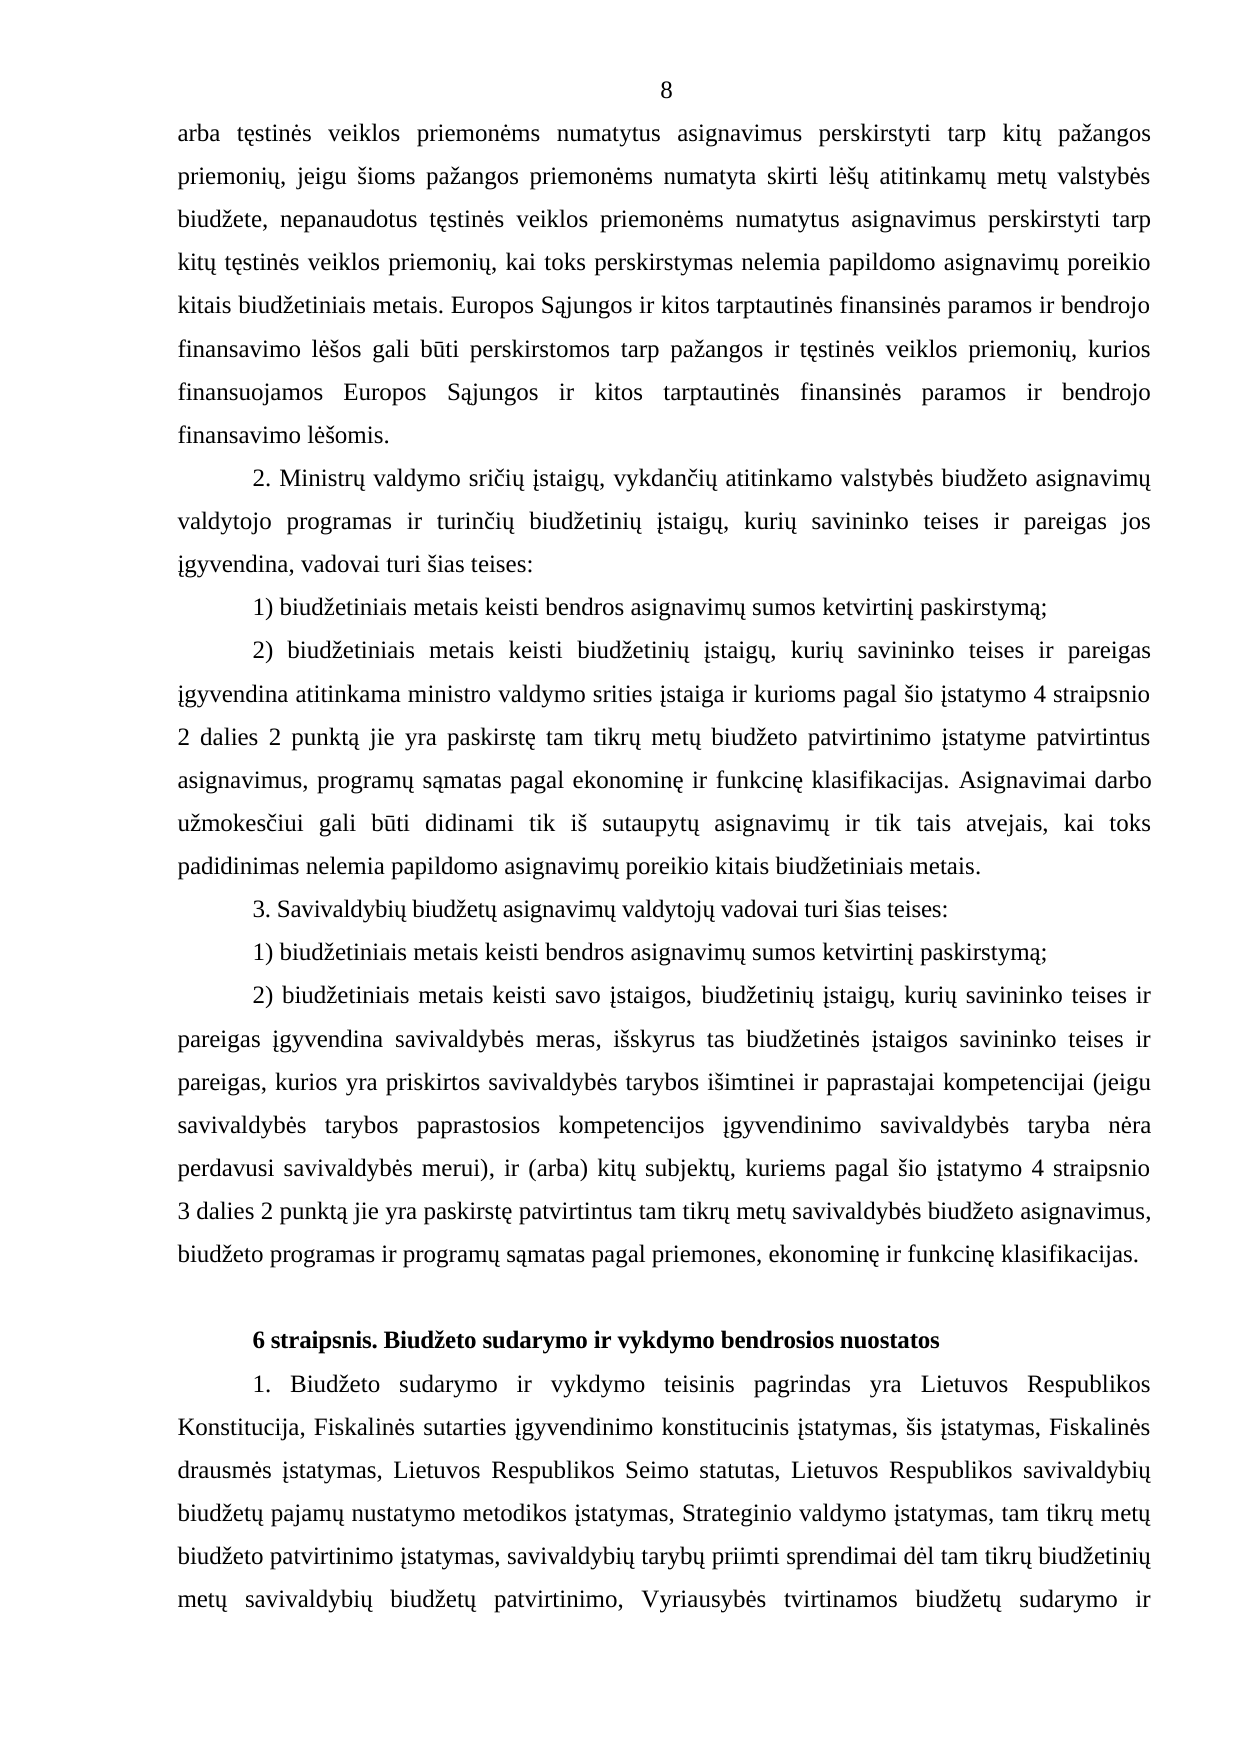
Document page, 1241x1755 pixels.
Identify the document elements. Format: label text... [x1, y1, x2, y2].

text 1) biudžetiniais metais keisti bendros asignavimų sumos ketvirtinį paskirstymą; [177, 937, 1152, 966]
text arba tęstinės veiklos priemonėms numatytus asignavimus perskirstyti tarp kitų pažangos priemonių, jeigu šioms pažangos priemonėms numatyta skirti lėšų atitinkamų metų valstybės biudžete, nepanaudotus tęstinės veiklos priemonėms numatytus asignavimus perskirstyti tarp kitų tęstinės veiklos priemonių, kai toks perskirstymas nelemia papildomo asignavimų poreikio kitais biudžetiniais metais. Europos Sąjungos ir kitos tarptautinės finansinės paramos ir bendrojo finansavimo lėšos gali būti perskirstomos tarp pažangos ir tęstinės veiklos priemonių, kurios finansuojamos Europos Sąjungos ir kitos tarptautinės finansinės paramos ir bendrojo finansavimo lėšomis. [177, 118, 1152, 449]
text 1. Biudžeto sudarymo ir vykdymo teisinis pagrindas yra Lietuvos Respublikos Konstitucija, Fiskalinės sutarties įgyvendinimo konstitucinis įstatymas, šis įstatymas, Fiskalinės drausmės įstatymas, Lietuvos Respublikos Seimo statutas, Lietuvos Respublikos savivaldybių biudžetų pajamų nustatymo metodikos įstatymas, Strateginio valdymo įstatymas, tam tikrų metų biudžeto patvirtinimo įstatymas, savivaldybių tarybų priimti sprendimai dėl tam tikrų biudžetinių metų savivaldybių biudžetų patvirtinimo, Vyriausybės tvirtinamos biudžetų sudarymo ir [177, 1369, 1152, 1613]
text 2) biudžetiniais metais keisti biudžetinių įstaigų, kurių savininko teises ir pareigas įgyvendina atitinkama ministro valdymo srities įstaiga ir kurioms pagal šio įstatymo 4 straipsnio 2 dalies 2 punktą jie yra paskirstę tam tikrų metų biudžeto patvirtinimo įstatyme patvirtintus asignavimus, programų sąmatas pagal ekonominę ir funkcinę klasifikacijas. Asignavimai darbo užmokesčiui gali būti didinami tik iš sutaupytų asignavimų ir tik tais atvejais, kai toks padidinimas nelemia papildomo asignavimų poreikio kitais biudžetiniais metais. [177, 636, 1152, 880]
text 6 straipsnis. Biudžeto sudarymo ir vykdymo bendrosios nuostatos [177, 1326, 1152, 1354]
text 1) biudžetiniais metais keisti bendros asignavimų sumos ketvirtinį paskirstymą; [177, 592, 1152, 621]
text 2) biudžetiniais metais keisti savo įstaigos, biudžetinių įstaigų, kurių savininko teises ir pareigas įgyvendina savivaldybės meras, išskyrus tas biudžetinės įstaigos savininko teises ir pareigas, kurios yra priskirtos savivaldybės tarybos išimtinei ir paprastajai kompetencijai (jeigu savivaldybės tarybos paprastosios kompetencijos įgyvendinimo savivaldybės taryba nėra perdavusi savivaldybės merui), ir (arba) kitų subjektų, kuriems pagal šio įstatymo 4 straipsnio 3 dalies 2 punktą jie yra paskirstę patvirtintus tam tikrų metų savivaldybės biudžeto asignavimus, biudžeto programas ir programų sąmatas pagal priemones, ekonominę ir funkcinę klasifikacijas. [177, 981, 1152, 1268]
text 3. Savivaldybių biudžetų asignavimų valdytojų vadovai turi šias teises: [177, 894, 1152, 923]
text 2. Ministrų valdymo sričių įstaigų, vykdančių atitinkamo valstybės biudžeto asignavimų valdytojo programas ir turinčių biudžetinių įstaigų, kurių savininko teises ir pareigas jos įgyvendina, vadovai turi šias teises: [177, 463, 1152, 578]
